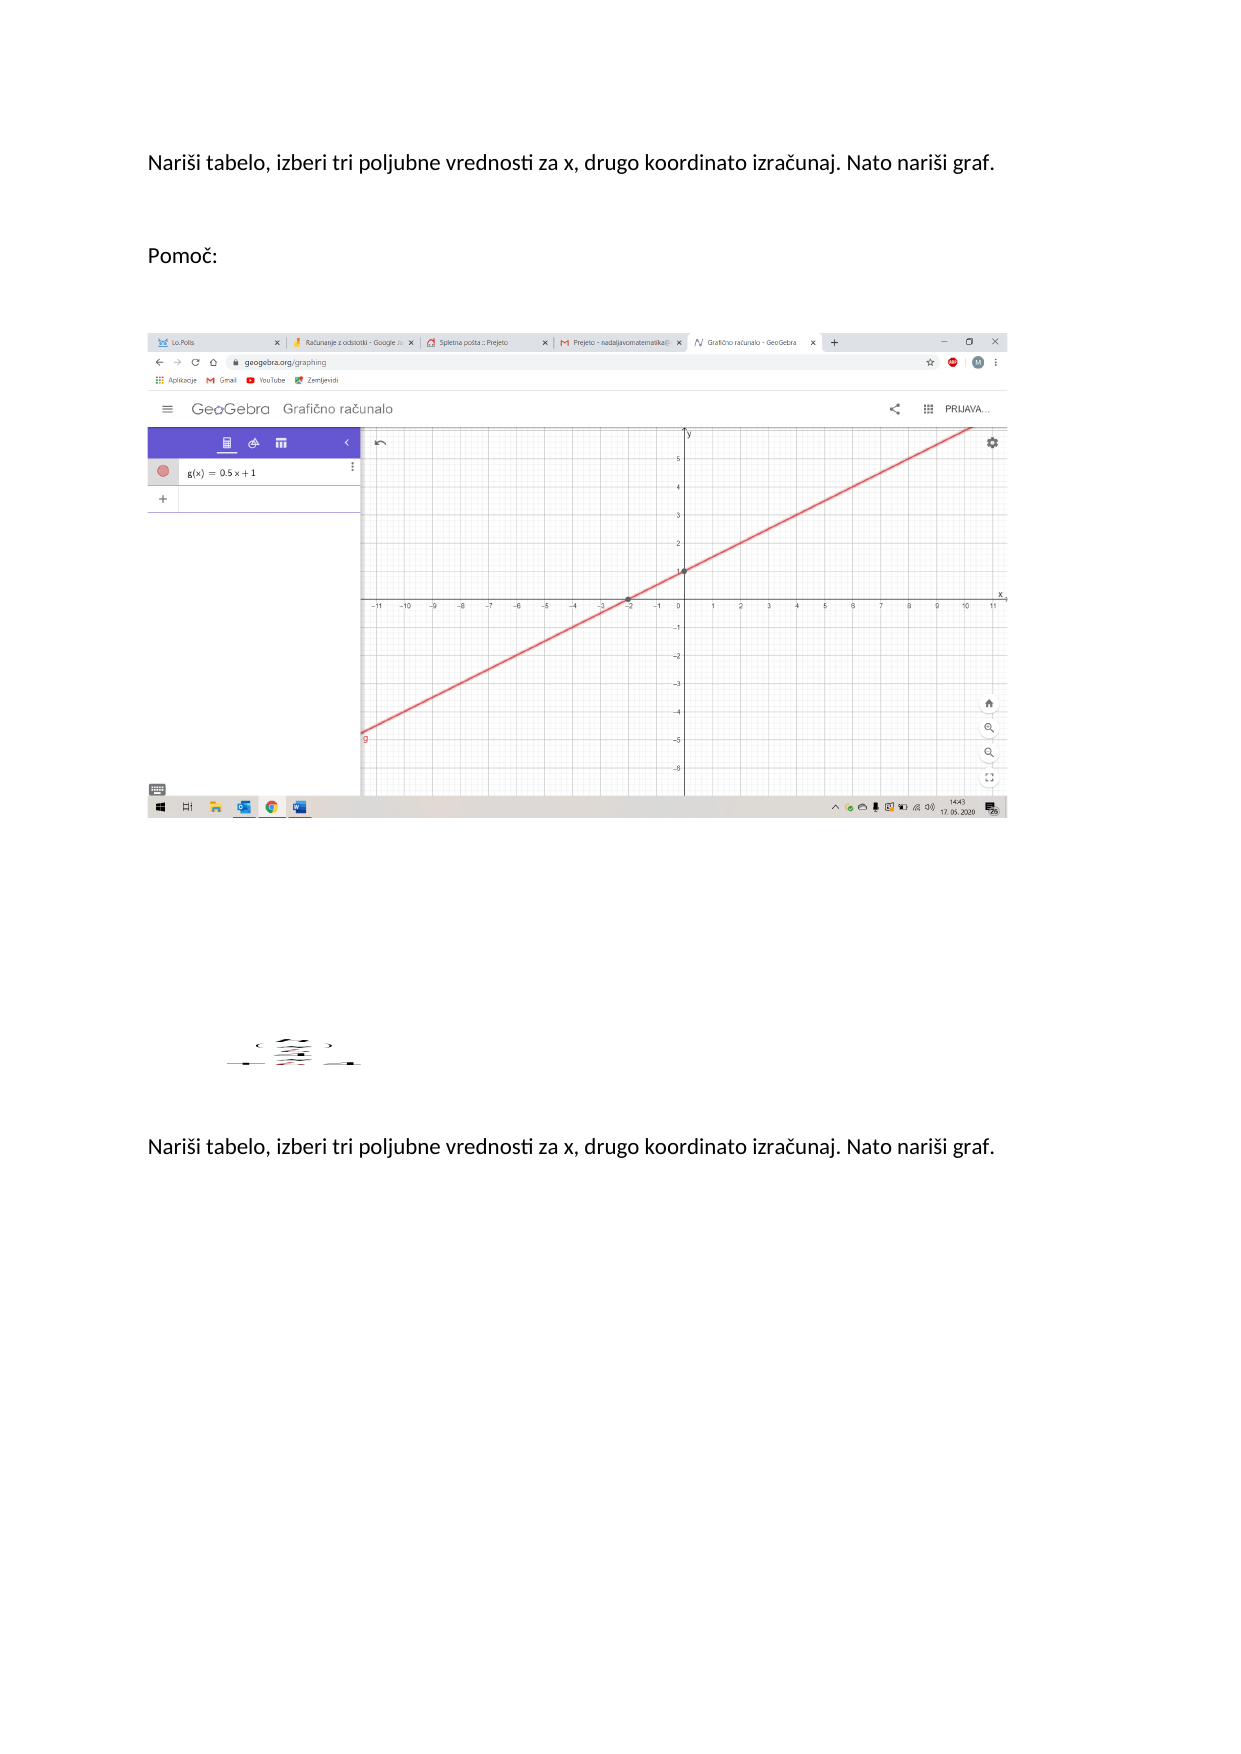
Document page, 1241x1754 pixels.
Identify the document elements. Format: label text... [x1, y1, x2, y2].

text Nariši tabelo, izberi tri poljubne vrednosti za x, drugo koordinato izračunaj. Nato nariši graf. [148, 1132, 1093, 1160]
text Nariši tabelo, izberi tri poljubne vrednosti za x, drugo koordinato izračunaj. Nato nariši graf. [148, 148, 1093, 176]
text Pomoč: [148, 241, 1093, 269]
